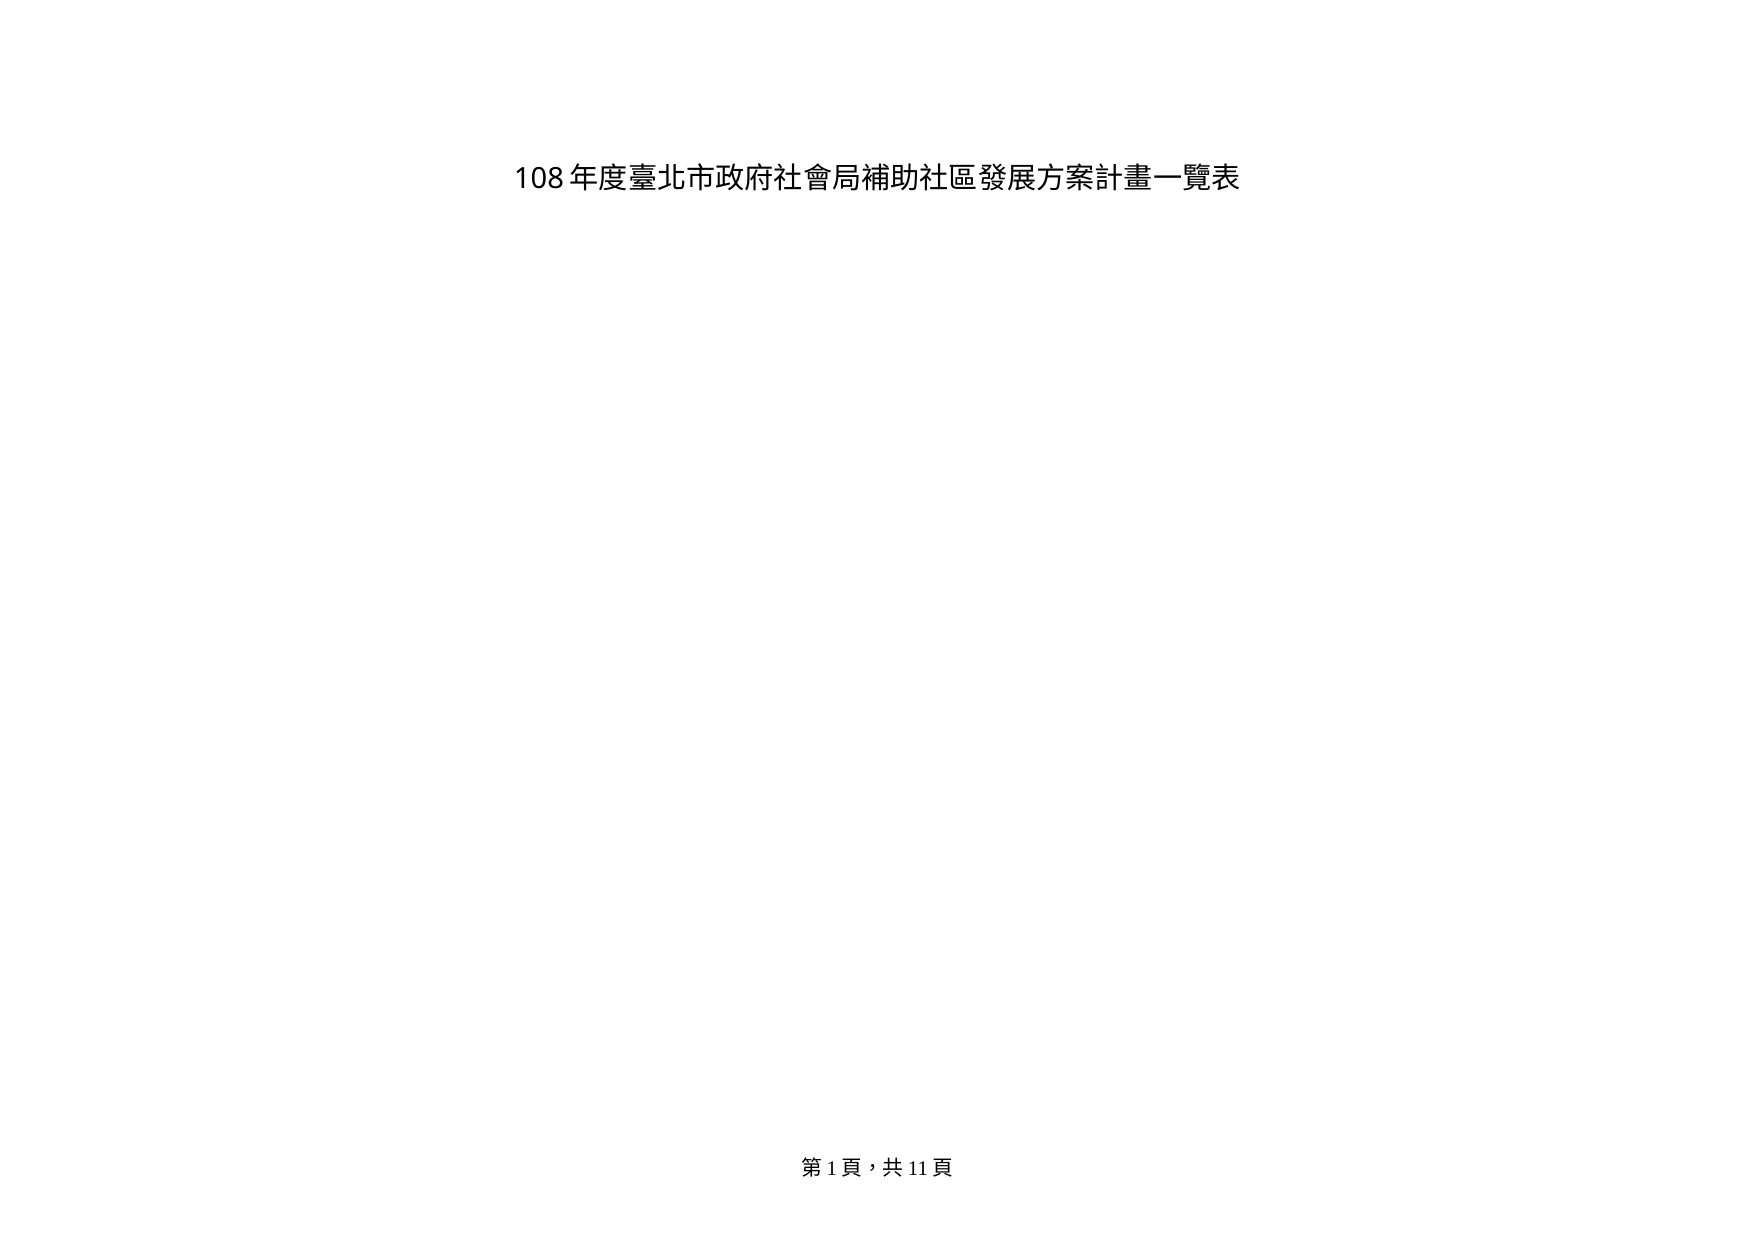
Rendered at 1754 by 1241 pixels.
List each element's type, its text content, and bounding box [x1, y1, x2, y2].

text 108年度臺北市政府社會局補助社區發展方案計畫一覽表 [118, 133, 1636, 208]
